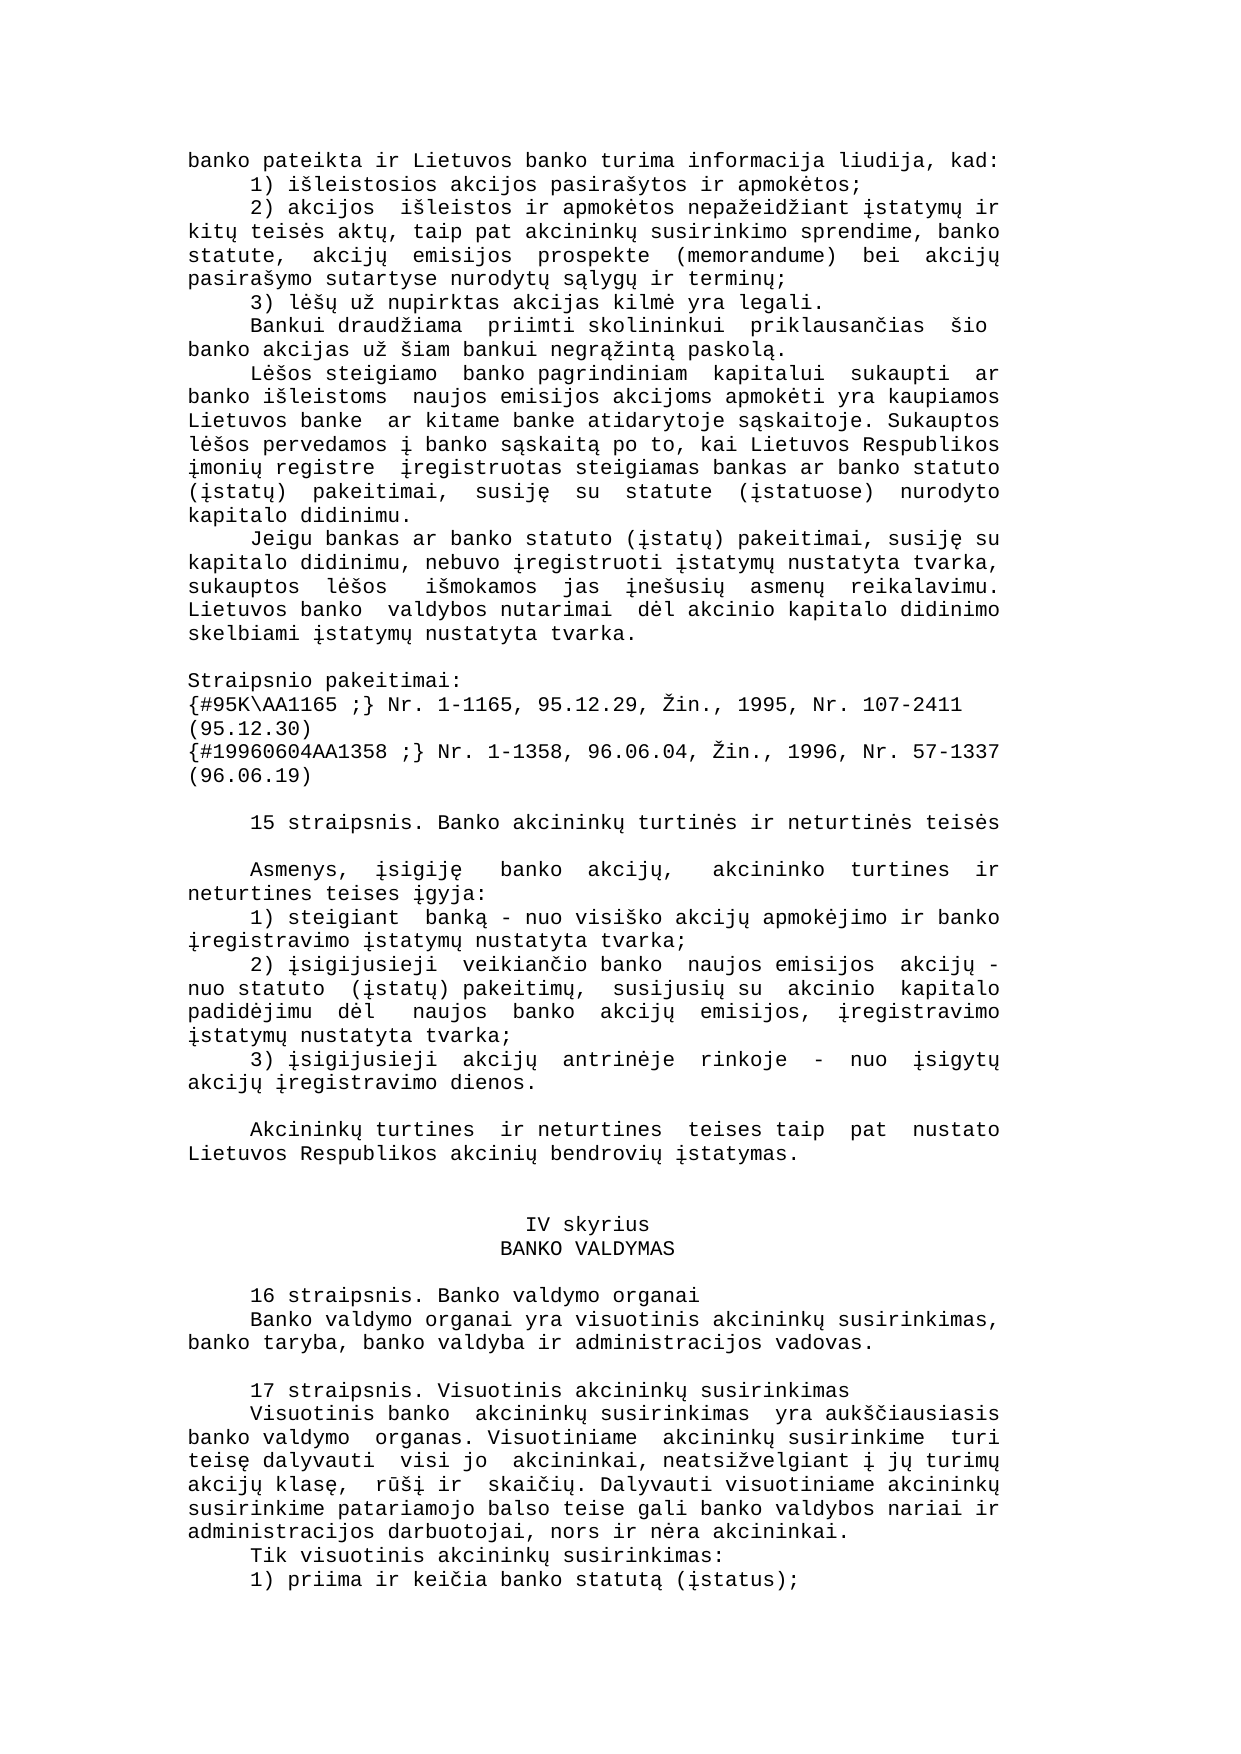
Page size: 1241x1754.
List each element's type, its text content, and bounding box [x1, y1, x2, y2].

text Asmenys, įsigiję banko akcijų, akcininko turtines ir [187, 859, 1053, 883]
text 17 straipsnis. Visuotinis akcininkų susirinkimas [187, 1379, 1053, 1403]
text teisę dalyvauti visi jo akcininkai, neatsižvelgiant į jų turimų [187, 1451, 1053, 1474]
text statute, akcijų emisijos prospekte (memorandume) bei akcijų [187, 244, 1053, 268]
text 15 straipsnis. Banko akcininkų turtinės ir neturtinės teisės [187, 812, 1053, 836]
text įstatymų nustatyta tvarka; [187, 1025, 1053, 1048]
text susirinkime patariamojo balso teise gali banko valdybos nariai ir [187, 1498, 1053, 1521]
text Visuotinis banko akcininkų susirinkimas yra aukščiausiasis [187, 1403, 1053, 1427]
text kapitalo didinimu, nebuvo įregistruoti įstatymų nustatyta tvarka, [187, 552, 1053, 576]
text pasirašymo sutartyse nurodytų sąlygų ir terminų; [187, 268, 1053, 292]
text kapitalo didinimu. [187, 505, 1053, 528]
text banko išleistoms naujos emisijos akcijoms apmokėti yra kaupiamos [187, 386, 1053, 410]
text lėšos pervedamos į banko sąskaitą po to, kai Lietuvos Respublikos [187, 434, 1053, 457]
text 16 straipsnis. Banko valdymo organai [187, 1285, 1053, 1309]
text 1) priima ir keičia banko statutą (įstatus); [187, 1569, 1053, 1592]
text 3) lėšų už nupirktas akcijas kilmė yra legali. [187, 292, 1053, 316]
text Lietuvos banke ar kitame banke atidarytoje sąskaitoje. Sukauptos [187, 410, 1053, 434]
text Jeigu bankas ar banko statuto (įstatų) pakeitimai, susiję su [187, 528, 1053, 552]
text kitų teisės aktų, taip pat akcininkų susirinkimo sprendime, banko [187, 221, 1053, 244]
text {#95K\AA1165 ;} Nr. 1-1165, 95.12.29, Žin., 1995, Nr. 107-2411 (95.12.30) [187, 694, 1053, 741]
text 1) steigiant banką - nuo visiško akcijų apmokėjimo ir banko [187, 907, 1053, 930]
text banko taryba, banko valdyba ir administracijos vadovas. [187, 1332, 1053, 1356]
text banko valdymo organas. Visuotiniame akcininkų susirinkime turi [187, 1427, 1053, 1451]
text Straipsnio pakeitimai: [187, 670, 1053, 694]
text Lietuvos banko valdybos nutarimai dėl akcinio kapitalo didinimo [187, 599, 1053, 623]
text {#19960604AA1358 ;} Nr. 1-1358, 96.06.04, Žin., 1996, Nr. 57-1337 (96.06.19) [187, 741, 1053, 788]
text įregistravimo įstatymų nustatyta tvarka; [187, 930, 1053, 954]
text banko akcijas už šiam bankui negrąžintą paskolą. [187, 339, 1053, 363]
text įmonių registre įregistruotas steigiamas bankas ar banko statuto [187, 457, 1053, 481]
text akcijų įregistravimo dienos. [187, 1072, 1053, 1096]
text BANKO VALDYMAS [187, 1238, 1053, 1261]
text Banko valdymo organai yra visuotinis akcininkų susirinkimas, [187, 1309, 1053, 1332]
text neturtines teises įgyja: [187, 883, 1053, 907]
text Tik visuotinis akcininkų susirinkimas: [187, 1545, 1053, 1569]
text IV skyrius [187, 1214, 1053, 1238]
text akcijų klasę, rūšį ir skaičių. Dalyvauti visuotiniame akcininkų [187, 1474, 1053, 1498]
text skelbiami įstatymų nustatyta tvarka. [187, 623, 1053, 647]
text 2) įsigijusieji veikiančio banko naujos emisijos akcijų - [187, 954, 1053, 978]
text Akcininkų turtines ir neturtines teises taip pat nustato [187, 1119, 1053, 1143]
text 2) akcijos išleistos ir apmokėtos nepažeidžiant įstatymų ir [187, 197, 1053, 221]
text sukauptos lėšos išmokamos jas įnešusių asmenų reikalavimu. [187, 576, 1053, 599]
text (įstatų) pakeitimai, susiję su statute (įstatuose) nurodyto [187, 481, 1053, 505]
text Lėšos steigiamo banko pagrindiniam kapitalui sukaupti ar [187, 363, 1053, 386]
text Lietuvos Respublikos akcinių bendrovių įstatymas. [187, 1143, 1053, 1167]
text Bankui draudžiama priimti skolininkui priklausančias šio [187, 316, 1053, 339]
text banko pateikta ir Lietuvos banko turima informacija liudija, kad: [187, 150, 1053, 174]
text 1) išleistosios akcijos pasirašytos ir apmokėtos; [187, 174, 1053, 197]
text administracijos darbuotojai, nors ir nėra akcininkai. [187, 1521, 1053, 1545]
text nuo statuto (įstatų) pakeitimų, susijusių su akcinio kapitalo [187, 978, 1053, 1001]
text padidėjimu dėl naujos banko akcijų emisijos, įregistravimo [187, 1001, 1053, 1025]
text 3) įsigijusieji akcijų antrinėje rinkoje - nuo įsigytų [187, 1048, 1053, 1072]
